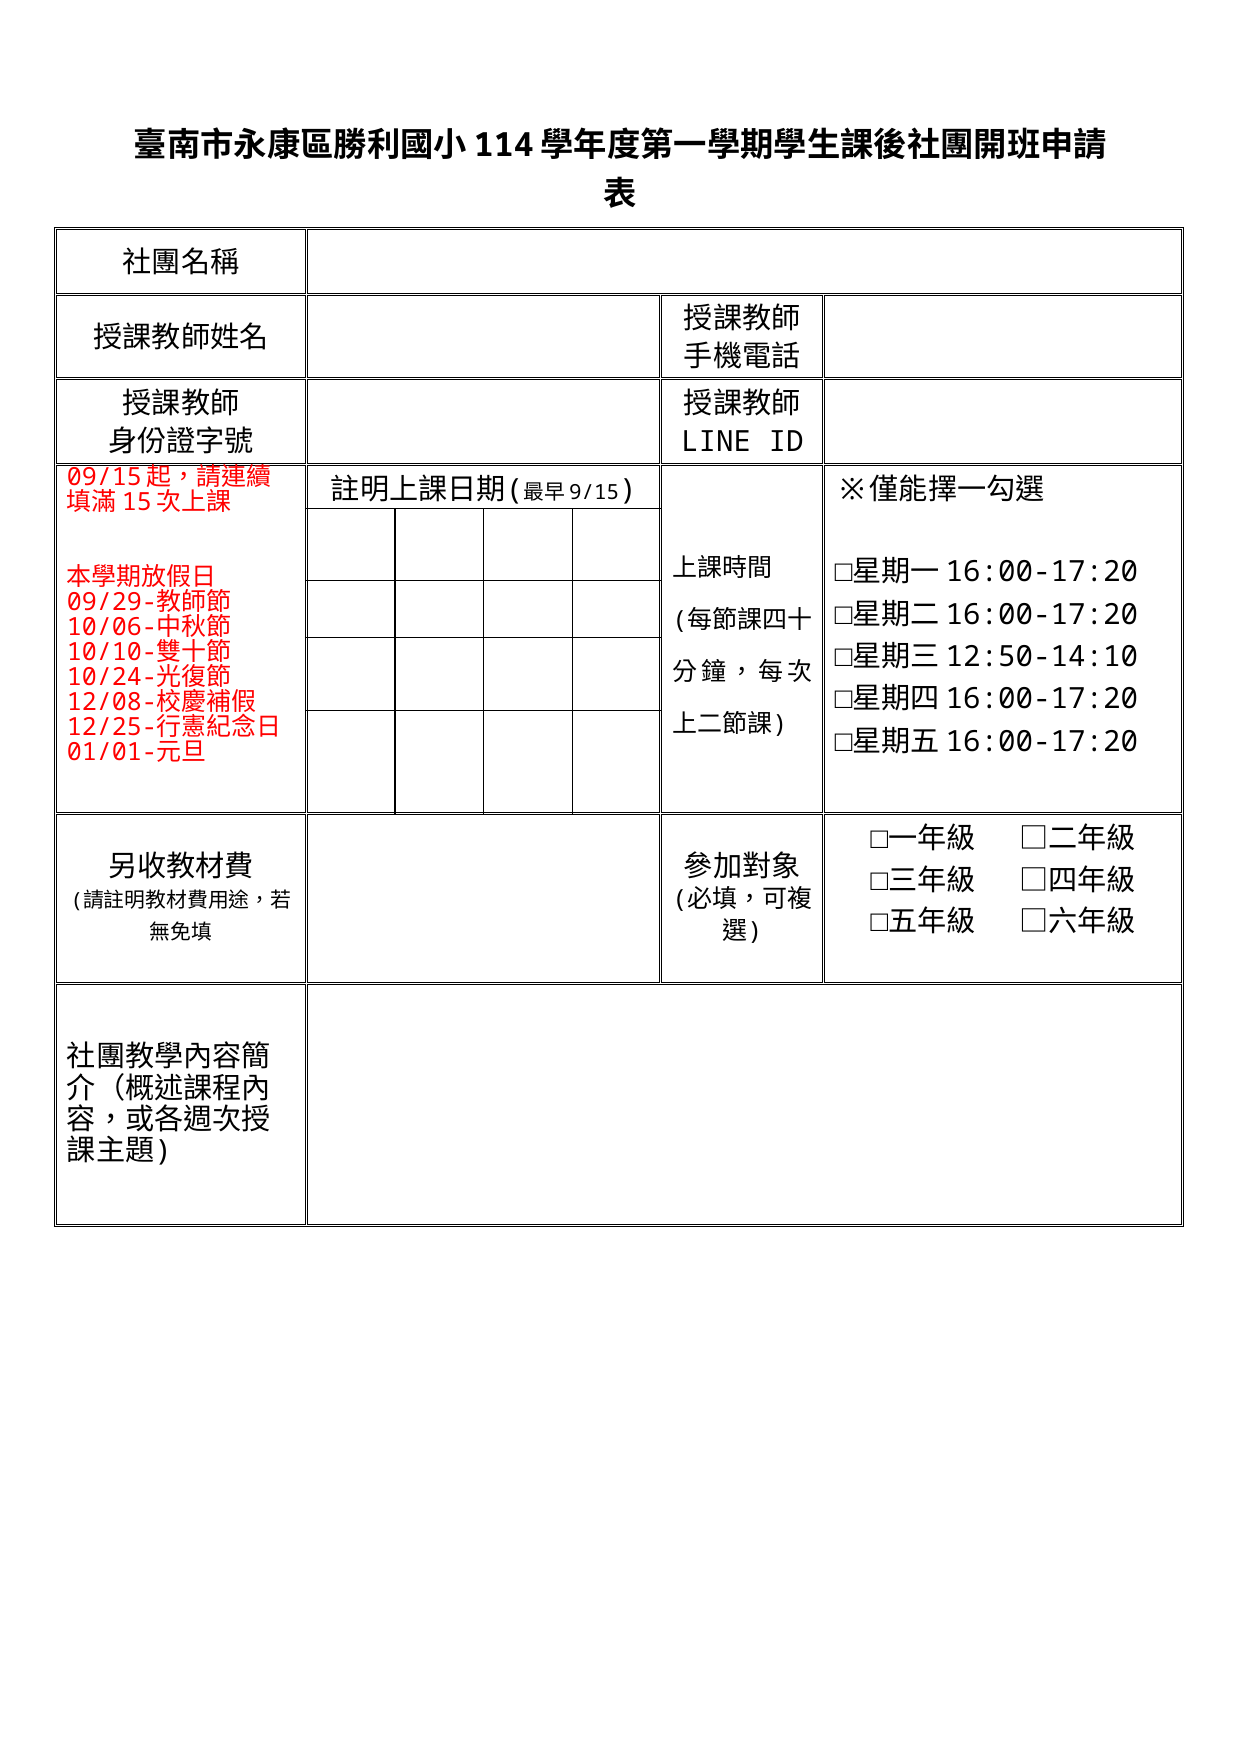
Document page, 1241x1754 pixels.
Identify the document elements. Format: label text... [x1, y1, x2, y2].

table_cell [308, 296, 659, 377]
table_cell 另收教材費 (請註明教材費用途，若無免填 [57, 815, 305, 982]
text 臺南市永康區勝利國小114學年度第一學期學生課後社團開班申請表 [118, 118, 1122, 215]
table_cell [573, 711, 659, 812]
table_cell [396, 638, 483, 709]
table_cell [308, 985, 1181, 1224]
table_cell [573, 509, 659, 580]
table_cell 授課教師 身份證字號 [57, 380, 305, 463]
table_cell 社團教學內容簡介（概述課程內容，或各週次授課主題) [57, 985, 305, 1224]
table_cell 註明上課日期(最早9/15) [308, 466, 659, 508]
table_cell 09/15起，請連續填滿15次上課 本學期放假日 09/29-教師節 10/06-中秋節 10/10-雙十節 10/24-光復節 12/08-校慶補假 12/25-行憲紀念日 01/01-元旦 [57, 466, 305, 812]
table_cell [308, 380, 659, 463]
table_cell [573, 581, 659, 637]
table_cell [308, 581, 394, 637]
table_cell [573, 638, 659, 709]
table_cell 授課教師LINE ID [662, 380, 822, 463]
table_header [308, 230, 1181, 293]
table_cell [396, 581, 483, 637]
table_cell ※僅能擇一勾選 □星期一16:00-17:20 □星期二16:00-17:20 □星期三12:50-14:10 □星期四16:00-17:20 □星期五16:00-17:20 [825, 466, 1181, 812]
table_cell 授課教師姓名 [57, 296, 305, 377]
table_cell 上課時間 (每節課四十分鐘，每次上二節課) [662, 466, 822, 812]
table_cell [484, 638, 572, 709]
table_cell 授課教師手機電話 [662, 296, 822, 377]
table_header 社團名稱 [57, 230, 305, 293]
table_cell [484, 581, 572, 637]
table_cell [396, 711, 483, 812]
table_cell [825, 296, 1181, 377]
table_cell [825, 380, 1181, 463]
table_cell [484, 509, 572, 580]
table_cell [308, 509, 394, 580]
table_cell [484, 711, 572, 812]
table_cell [308, 711, 394, 812]
table_cell [396, 509, 483, 580]
table_cell [308, 815, 659, 982]
table_cell 參加對象 (必填，可複選) [662, 815, 822, 982]
table_cell □一年級 □二年級 □三年級 □四年級 □五年級 □六年級 [825, 815, 1181, 982]
table_cell [308, 638, 394, 709]
